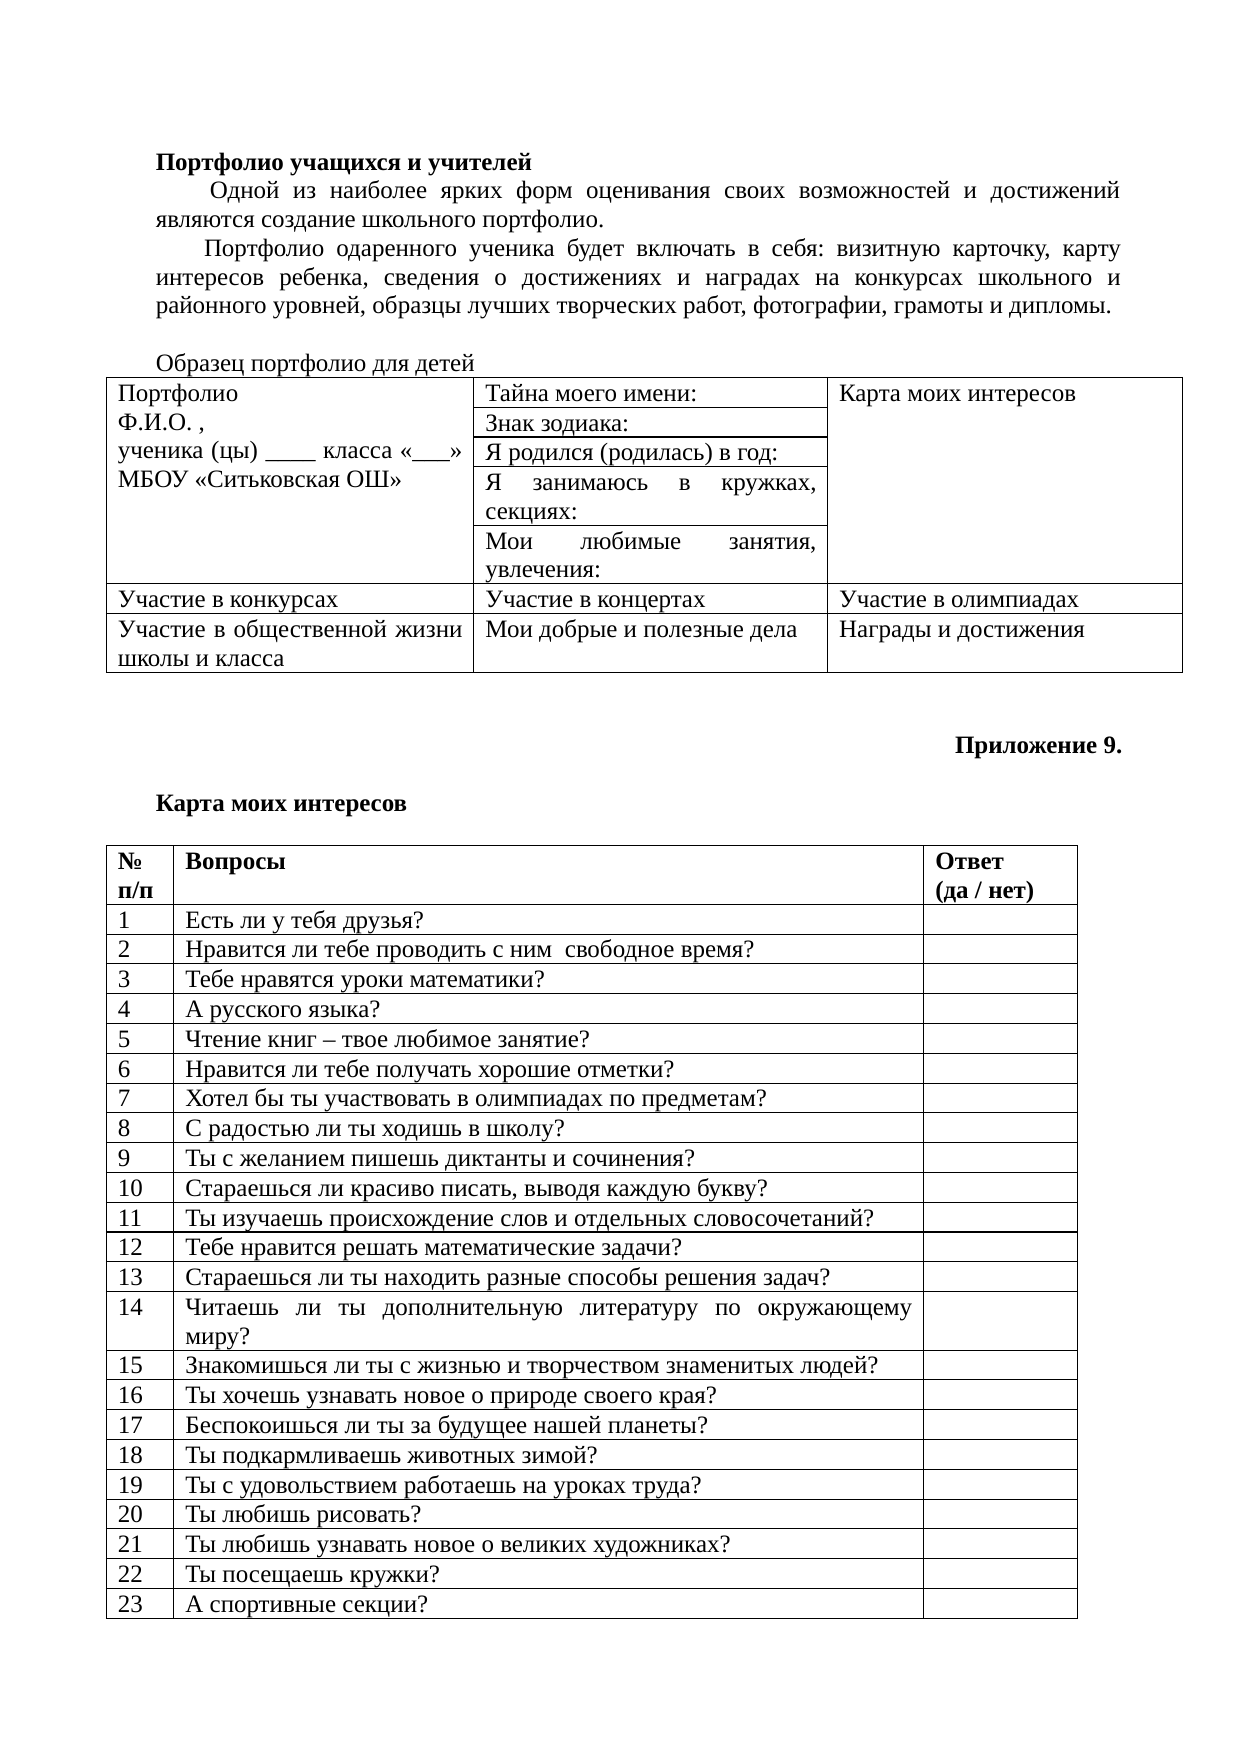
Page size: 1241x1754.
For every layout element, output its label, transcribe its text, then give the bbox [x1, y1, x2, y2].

table_cell Ты любишь рисовать? [174, 1500, 923, 1528]
table_cell [924, 1529, 1077, 1558]
table_cell Ты с удовольствием работаешь на уроках труда? [174, 1470, 923, 1498]
table_cell 21 [107, 1529, 173, 1558]
text Приложение 9. [156, 730, 1122, 759]
table_cell 19 [107, 1470, 173, 1498]
table_header Портфолио Ф.И.О. , ученика (цы) ____ класса «___» МБОУ «Ситьковская ОШ» [107, 378, 473, 583]
table_cell 6 [107, 1054, 173, 1082]
table_cell [924, 1470, 1077, 1498]
table_cell 17 [107, 1410, 173, 1439]
table_cell [924, 1380, 1077, 1409]
table_cell А русского языка? [174, 994, 923, 1023]
table_cell Хотел бы ты участвовать в олимпиадах по предметам? [174, 1084, 923, 1112]
table_cell [924, 964, 1077, 993]
table_cell 16 [107, 1380, 173, 1409]
table_cell [924, 1203, 1077, 1231]
table_cell 18 [107, 1440, 173, 1469]
table_cell [924, 1054, 1077, 1082]
table_cell Стараешься ли ты находить разные способы решения задач? [174, 1262, 923, 1291]
text Одной из наиболее ярких форм оценивания своих возможностей и достижений являются создание школьного портфолио. [156, 176, 1122, 233]
text Портфолио одаренного ученика будет включать в себя: визитную карточку, карту интересов ребенка, сведения о достижениях и наградах на конкурсах школьного и районного уровней, образцы лучших творческих работ, фотографии, грамоты и дипломы. [156, 233, 1122, 319]
table_cell Награды и достижения [828, 614, 1182, 672]
table_cell Чтение книг – твое любимое занятие? [174, 1024, 923, 1053]
table_cell 12 [107, 1233, 173, 1261]
table_cell 9 [107, 1143, 173, 1172]
text Портфолио учащихся и учителей [156, 147, 1122, 176]
table_cell 22 [107, 1559, 173, 1588]
table_cell С радостью ли ты ходишь в школу? [174, 1113, 923, 1142]
table_cell [924, 1351, 1077, 1379]
table_cell [924, 1262, 1077, 1291]
table_cell 23 [107, 1589, 173, 1618]
table_cell [924, 1500, 1077, 1528]
table_cell Ты изучаешь происхождение слов и отдельных словосочетаний? [174, 1203, 923, 1231]
table_cell Знак зодиака: [474, 408, 827, 436]
table_cell 7 [107, 1084, 173, 1112]
table_cell Мои добрые и полезные дела [474, 614, 827, 672]
table_cell 4 [107, 994, 173, 1023]
table_cell [924, 1559, 1077, 1588]
table_cell 14 [107, 1292, 173, 1349]
table_cell Мои любимые занятия, увлечения: [474, 526, 827, 583]
table_cell Участие в общественной жизни школы и класса [107, 614, 473, 672]
table_cell Я родился (родилась) в год: [474, 438, 827, 466]
table_cell Ты посещаешь кружки? [174, 1559, 923, 1588]
table_cell 11 [107, 1203, 173, 1231]
table_cell 10 [107, 1173, 173, 1202]
table_cell Ты подкармливаешь животных зимой? [174, 1440, 923, 1469]
table_cell 1 [107, 905, 173, 933]
table_cell [924, 1233, 1077, 1261]
table_cell Стараешься ли красиво писать, выводя каждую букву? [174, 1173, 923, 1202]
table_cell 2 [107, 935, 173, 963]
table_cell А спортивные секции? [174, 1589, 923, 1618]
table_cell [924, 1292, 1077, 1349]
table_header Тайна моего имени: [474, 378, 827, 407]
table_cell Нравится ли тебе получать хорошие отметки? [174, 1054, 923, 1082]
table_cell Читаешь ли ты дополнительную литературу по окружающему миру? [174, 1292, 923, 1349]
table_cell [924, 1024, 1077, 1053]
table_cell 13 [107, 1262, 173, 1291]
table_cell 8 [107, 1113, 173, 1142]
table_cell 3 [107, 964, 173, 993]
table_header Карта моих интересов [828, 378, 1182, 583]
table_cell Я занимаюсь в кружках, секциях: [474, 467, 827, 525]
text Образец портфолио для детей [156, 348, 1122, 377]
table_cell Нравится ли тебе проводить с ним свободное время? [174, 935, 923, 963]
table_cell [924, 1143, 1077, 1172]
table_cell [924, 1173, 1077, 1202]
table_cell 5 [107, 1024, 173, 1053]
table_cell [924, 1440, 1077, 1469]
table_cell Ты хочешь узнавать новое о природе своего края? [174, 1380, 923, 1409]
table_cell Знакомишься ли ты с жизнью и творчеством знаменитых людей? [174, 1351, 923, 1379]
table_cell Участие в концертах [474, 584, 827, 613]
table_cell Ты любишь узнавать новое о великих художниках? [174, 1529, 923, 1558]
table_cell [924, 935, 1077, 963]
table_header Вопросы [174, 846, 923, 904]
table_cell [924, 1410, 1077, 1439]
table_cell Участие в конкурсах [107, 584, 473, 613]
table_cell Ты с желанием пишешь диктанты и сочинения? [174, 1143, 923, 1172]
table_cell [924, 1589, 1077, 1618]
table_cell [924, 994, 1077, 1023]
table_cell [924, 905, 1077, 933]
table_cell Беспокоишься ли ты за будущее нашей планеты? [174, 1410, 923, 1439]
table_cell 20 [107, 1500, 173, 1528]
table_cell [924, 1084, 1077, 1112]
table_cell Тебе нравятся уроки математики? [174, 964, 923, 993]
table_header № п/п [107, 846, 173, 904]
text Карта моих интересов [156, 788, 1122, 816]
table_cell [924, 1113, 1077, 1142]
table_cell Участие в олимпиадах [828, 584, 1182, 613]
table_header Ответ (да / нет) [924, 846, 1077, 904]
table_cell Тебе нравится решать математические задачи? [174, 1233, 923, 1261]
table_cell 15 [107, 1351, 173, 1379]
table_cell Есть ли у тебя друзья? [174, 905, 923, 933]
